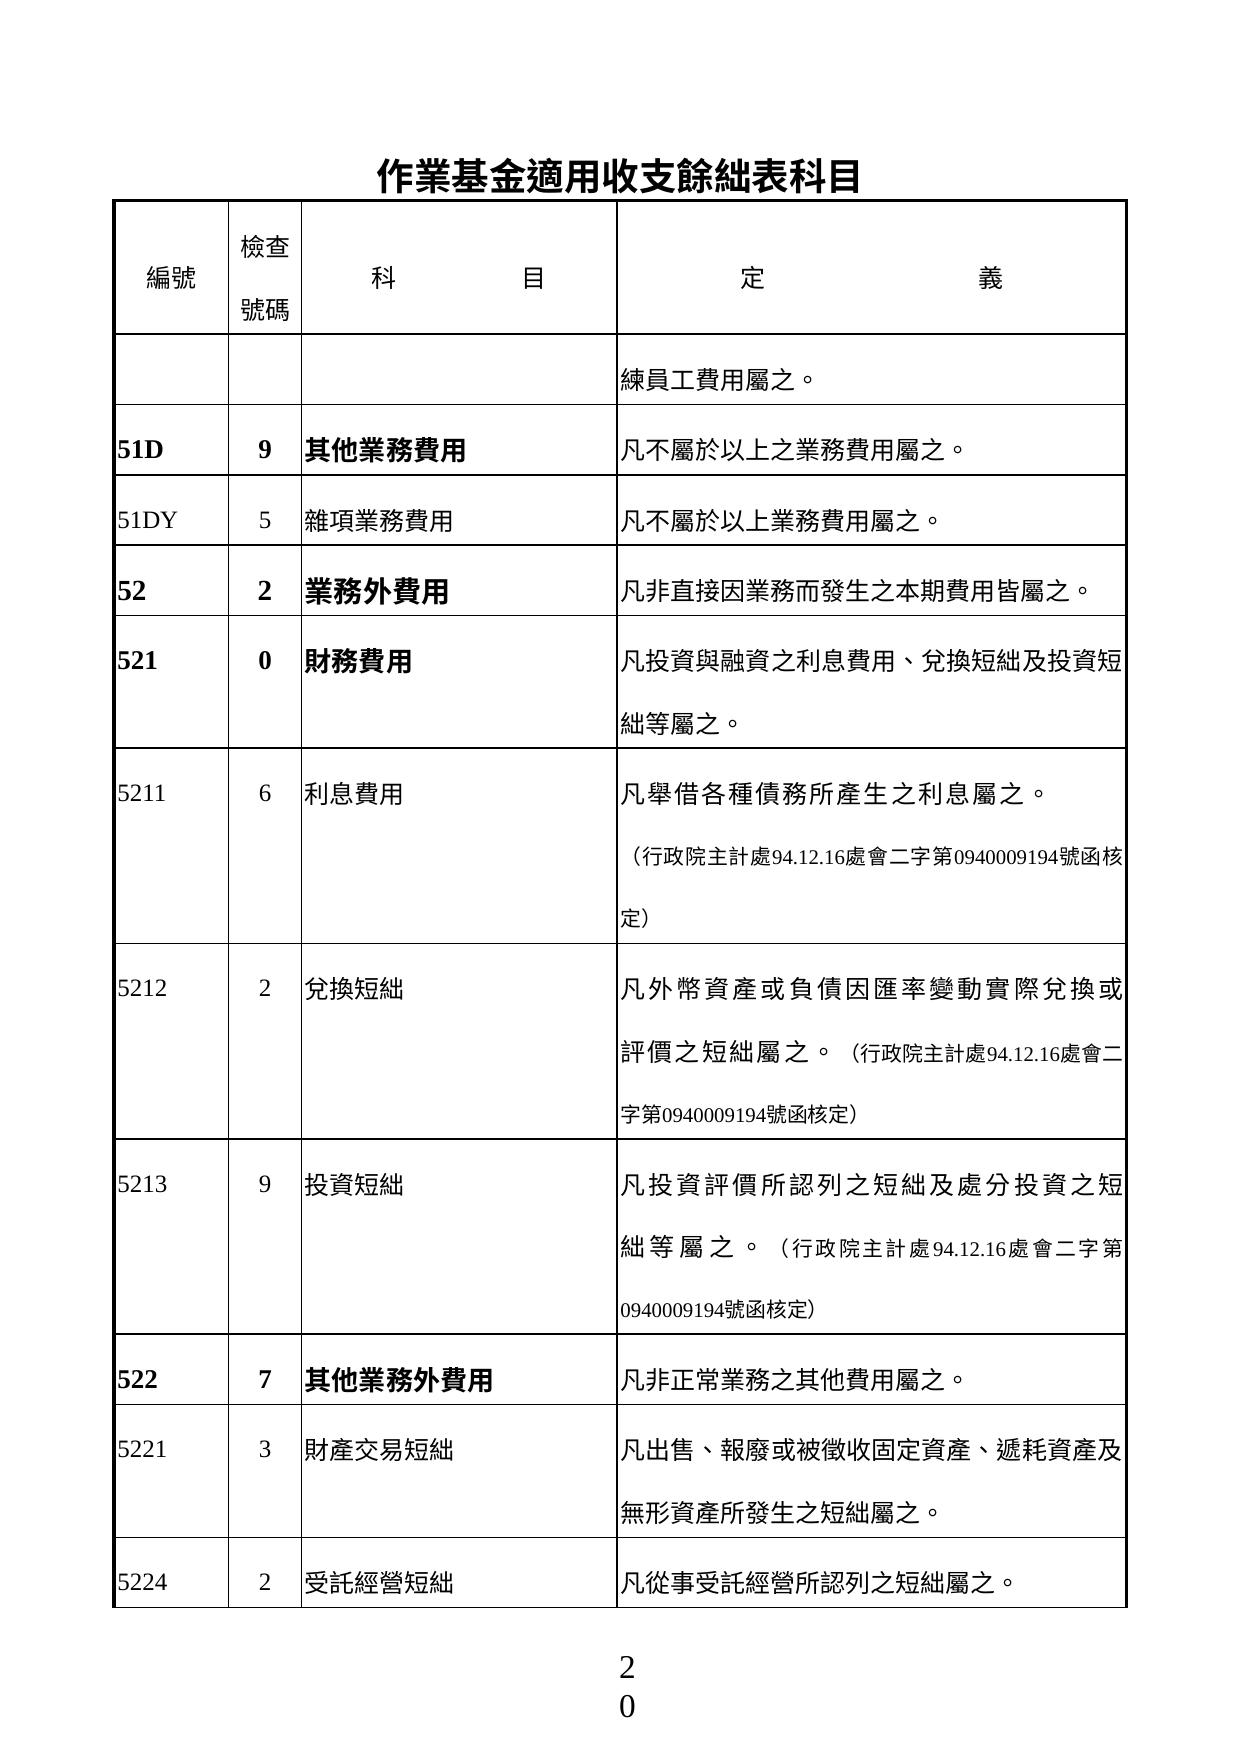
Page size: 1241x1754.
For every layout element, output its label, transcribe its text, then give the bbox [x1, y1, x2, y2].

table_cell 51D [116, 405, 228, 474]
table_cell 受託經營短絀 [302, 1538, 616, 1607]
table_cell 522 [116, 1335, 228, 1403]
table_cell 檢查號碼 [229, 202, 301, 333]
table_cell 凡非正常業務之其他費用屬之。 [618, 1335, 1125, 1403]
table_cell 9 [229, 405, 301, 474]
table_cell 3 [229, 1405, 301, 1536]
table_cell 凡投資評價所認列之短絀及處分投資之短絀等屬之。（行政院主計處94.12.16處會二字第0940009194號函核定） [618, 1140, 1125, 1333]
table_header 作業基金適用收支餘絀表科目 [114, 130, 1126, 199]
table_cell 財務費用 [302, 616, 616, 747]
table_cell 凡出售、報廢或被徵收固定資產、遞耗資產及無形資產所發生之短絀屬之。 [618, 1405, 1125, 1536]
table_cell 凡投資與融資之利息費用、兌換短絀及投資短絀等屬之。 [618, 616, 1125, 747]
table_cell 5221 [116, 1405, 228, 1536]
table_cell 其他業務費用 [302, 405, 616, 474]
table_cell 凡非直接因業務而發生之本期費用皆屬之。 [618, 546, 1125, 614]
table_cell 6 [229, 749, 301, 943]
table_cell 9 [229, 1140, 301, 1333]
table_cell 定 義 [618, 202, 1125, 333]
table_cell 5224 [116, 1538, 228, 1607]
table_cell [116, 335, 228, 403]
table_cell 凡舉借各種債務所產生之利息屬之。 （行政院主計處94.12.16處會二字第0940009194號函核定） [618, 749, 1125, 943]
table_cell 2 [229, 546, 301, 614]
table_cell 兌換短絀 [302, 944, 616, 1138]
table_cell 5213 [116, 1140, 228, 1333]
table_cell 5212 [116, 944, 228, 1138]
table_cell 51DY [116, 476, 228, 544]
table_cell 521 [116, 616, 228, 747]
table_cell 凡不屬於以上之業務費用屬之。 [618, 405, 1125, 474]
table_cell 0 [229, 616, 301, 747]
table_cell 雜項業務費用 [302, 476, 616, 544]
table_cell 凡從事受託經營所認列之短絀屬之。 [618, 1538, 1125, 1607]
table_cell 5211 [116, 749, 228, 943]
table_cell 2 [229, 1538, 301, 1607]
table_cell 編號 [116, 202, 228, 333]
table_cell 7 [229, 1335, 301, 1403]
table_cell [302, 335, 616, 403]
table_cell 練員工費用屬之。 [618, 335, 1125, 403]
table_cell 業務外費用 [302, 546, 616, 614]
table_cell 投資短絀 [302, 1140, 616, 1333]
table_cell 利息費用 [302, 749, 616, 943]
table_cell 5 [229, 476, 301, 544]
table_cell 凡不屬於以上業務費用屬之。 [618, 476, 1125, 544]
table_cell 財產交易短絀 [302, 1405, 616, 1536]
table_cell 凡外幣資產或負債因匯率變動實際兌換或評價之短絀屬之。（行政院主計處94.12.16處會二字第0940009194號函核定） [618, 944, 1125, 1138]
table_cell [229, 335, 301, 403]
table_cell 2 [229, 944, 301, 1138]
table_cell 其他業務外費用 [302, 1335, 616, 1403]
table_cell 52 [116, 546, 228, 614]
table_cell 科 目 [302, 202, 616, 333]
